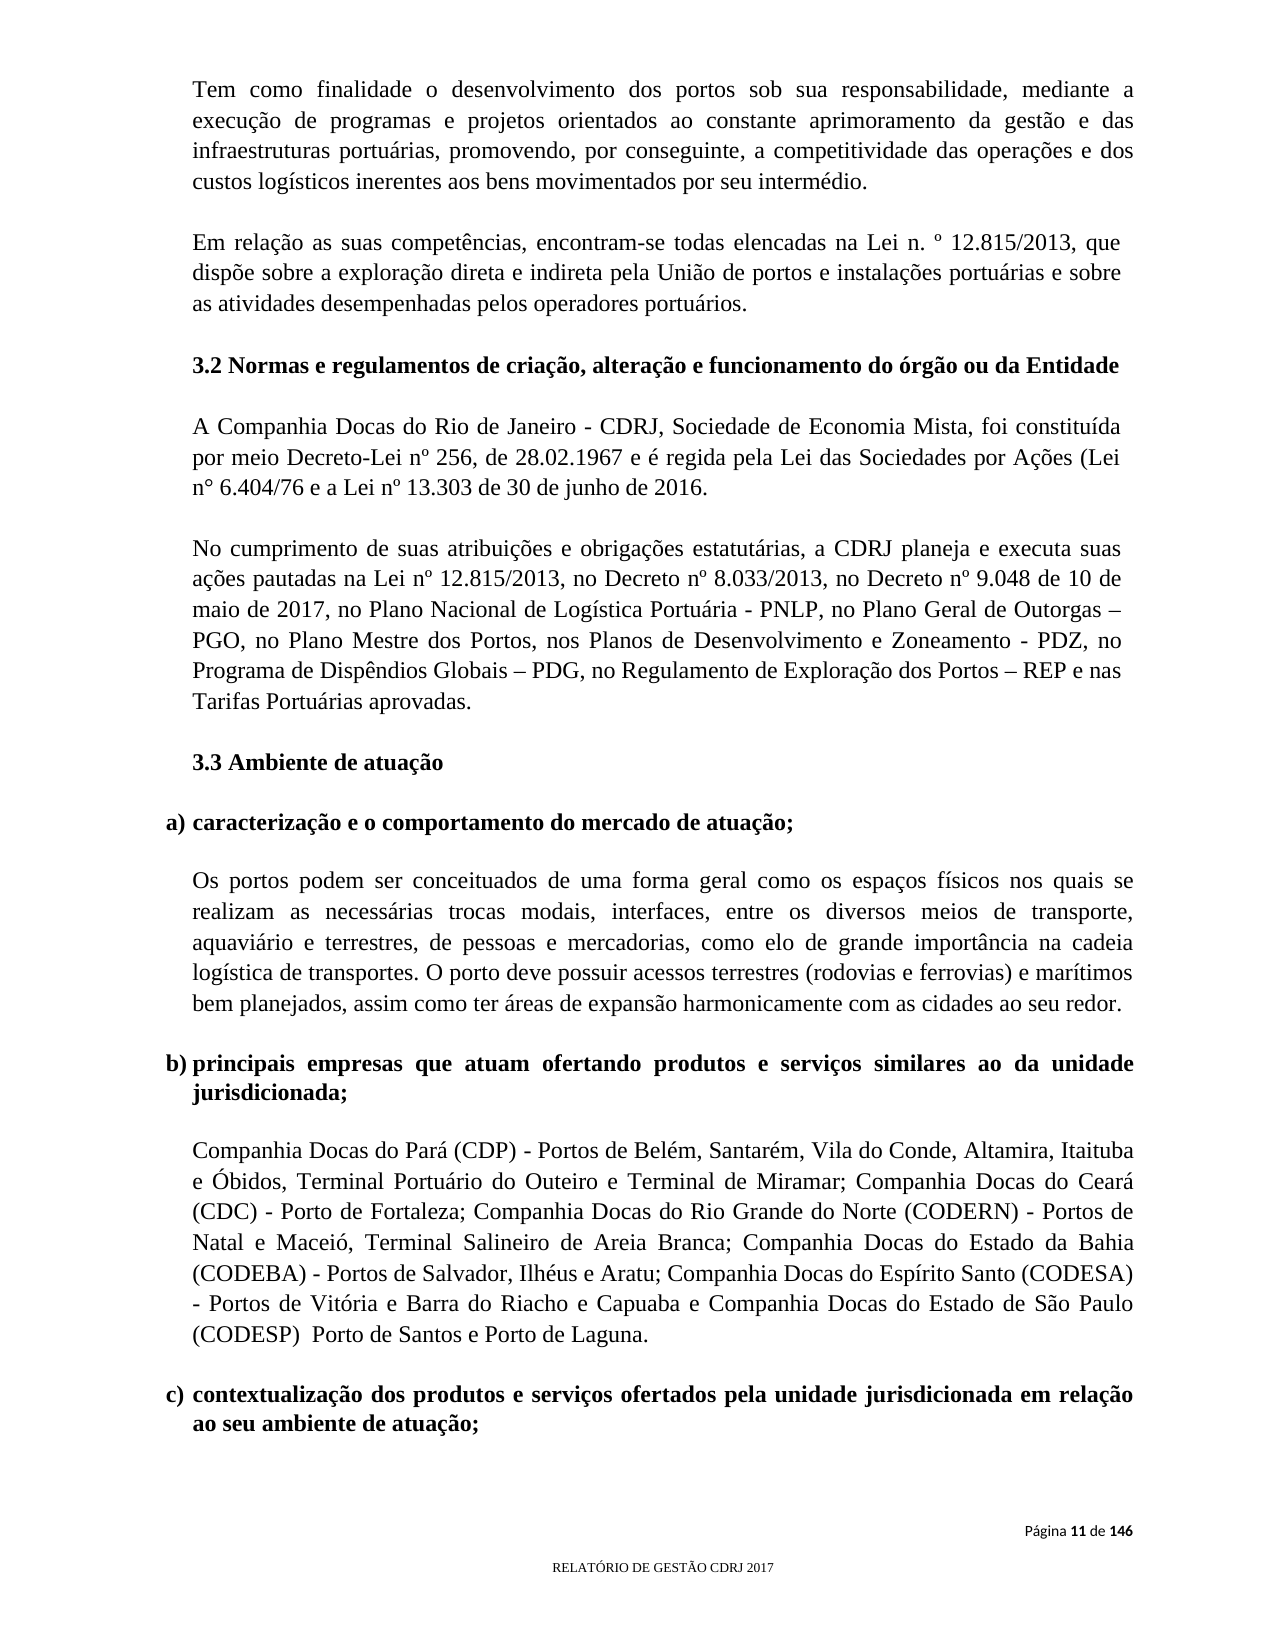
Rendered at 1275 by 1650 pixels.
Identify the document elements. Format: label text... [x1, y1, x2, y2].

list caracterização e o comportamento do mercado de atuação; [166, 808, 1135, 836]
text 3.2 Normas e regulamentos de criação, alteração e funcionamento do órgão ou da Entidade [192, 351, 1135, 379]
text 3.3 Ambiente de atuação [192, 747, 1135, 775]
list contextualização dos produtos e serviços ofertados pela unidade jurisdicionada em relação ao seu ambiente de atuação; [166, 1380, 1135, 1436]
text Em relação as suas competências, encontram-se todas elencadas na Lei n. º 12.815/2013, que dispõe sobre a exploração direta e indireta pela União de portos e instalações portuárias e sobre as atividades desempenhadas pelos operadores portuários. [192, 227, 1123, 316]
text A Companhia Docas do Rio de Janeiro - CDRJ, Sociedade de Economia Mista, foi constituída por meio Decreto-Lei nº 256, de 28.02.1967 e é regida pela Lei das Sociedades por Ações (Lei n° 6.404/76 e a Lei nº 13.303 de 30 de junho de 2016. [192, 412, 1123, 501]
text Os portos podem ser conceituados de uma forma geral como os espaços físicos nos quais se realizam as necessárias trocas modais, interfaces, entre os diversos meios de transporte, aquaviário e terrestres, de pessoas e mercadorias, como elo de grande importância na cadeia logística de transportes. O porto deve possuir acessos terrestres (rodovias e ferrovias) e marítimos bem planejados, assim como ter áreas de expansão harmonicamente com as cidades ao seu redor. [192, 866, 1135, 1016]
list principais empresas que atuam ofertando produtos e serviços similares ao da unidade jurisdicionada; [166, 1049, 1135, 1105]
text No cumprimento de suas atribuições e obrigações estatutárias, a CDRJ planeja e executa suas ações pautadas na Lei nº 12.815/2013, no Decreto nº 8.033/2013, no Decreto nº 9.048 de 10 de maio de 2017, no Plano Nacional de Logística Portuária - PNLP, no Plano Geral de Outorgas – PGO, no Plano Mestre dos Portos, nos Planos de Desenvolvimento e Zoneamento - PDZ, no Programa de Dispêndios Globais – PDG, no Regulamento de Exploração dos Portos – REP e nas Tarifas Portuárias aprovadas. [192, 534, 1123, 714]
text Tem como finalidade o desenvolvimento dos portos sob sua responsabilidade, mediante a execução de programas e projetos orientados ao constante aprimoramento da gestão e das infraestruturas portuárias, promovendo, por conseguinte, a competitividade das operações e dos custos logísticos inerentes aos bens movimentados por seu intermédio. [192, 75, 1135, 194]
text Companhia Docas do Pará (CDP) - Portos de Belém, Santarém, Vila do Conde, Altamira, Itaituba e Óbidos, Terminal Portuário do Outeiro e Terminal de Miramar; Companhia Docas do Ceará (CDC) - Porto de Fortaleza; Companhia Docas do Rio Grande do Norte (CODERN) - Portos de Natal e Maceió, Terminal Salineiro de Areia Branca; Companhia Docas do Estado da Bahia (CODEBA) - Portos de Salvador, Ilhéus e Aratu; Companhia Docas do Espírito Santo (CODESA) - Portos de Vitória e Barra do Riacho e Capuaba e Companhia Docas do Estado de São Paulo (CODESP) Porto de Santos e Porto de Laguna. [192, 1136, 1135, 1347]
